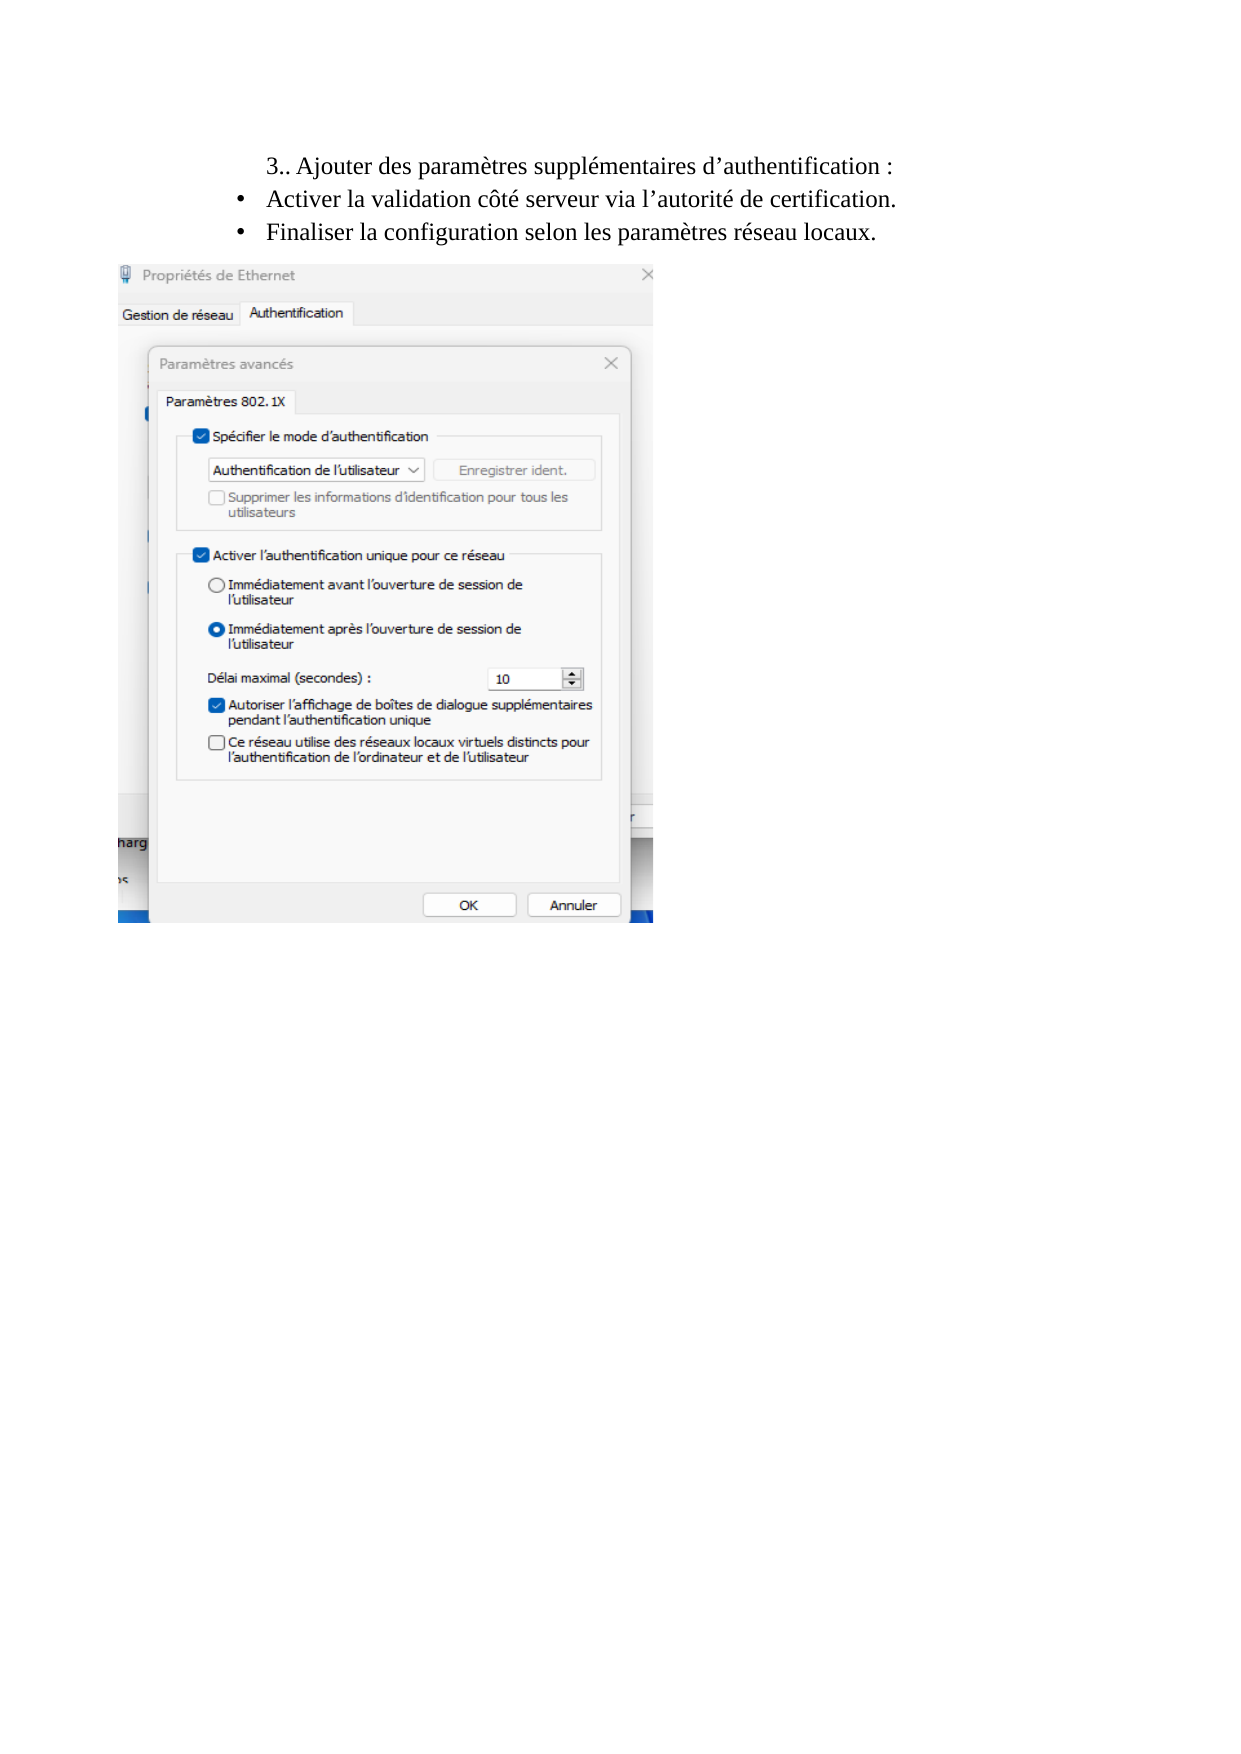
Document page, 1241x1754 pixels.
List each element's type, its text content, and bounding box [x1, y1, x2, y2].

picture [118, 264, 654, 923]
list Activer la validation côté serveur via l’autorité de certification. [236, 184, 1122, 213]
list Finaliser la configuration selon les paramètres réseau locaux. [236, 217, 1122, 246]
list 3.. Ajouter des paramètres supplémentaires d’authentification : [236, 118, 1122, 180]
